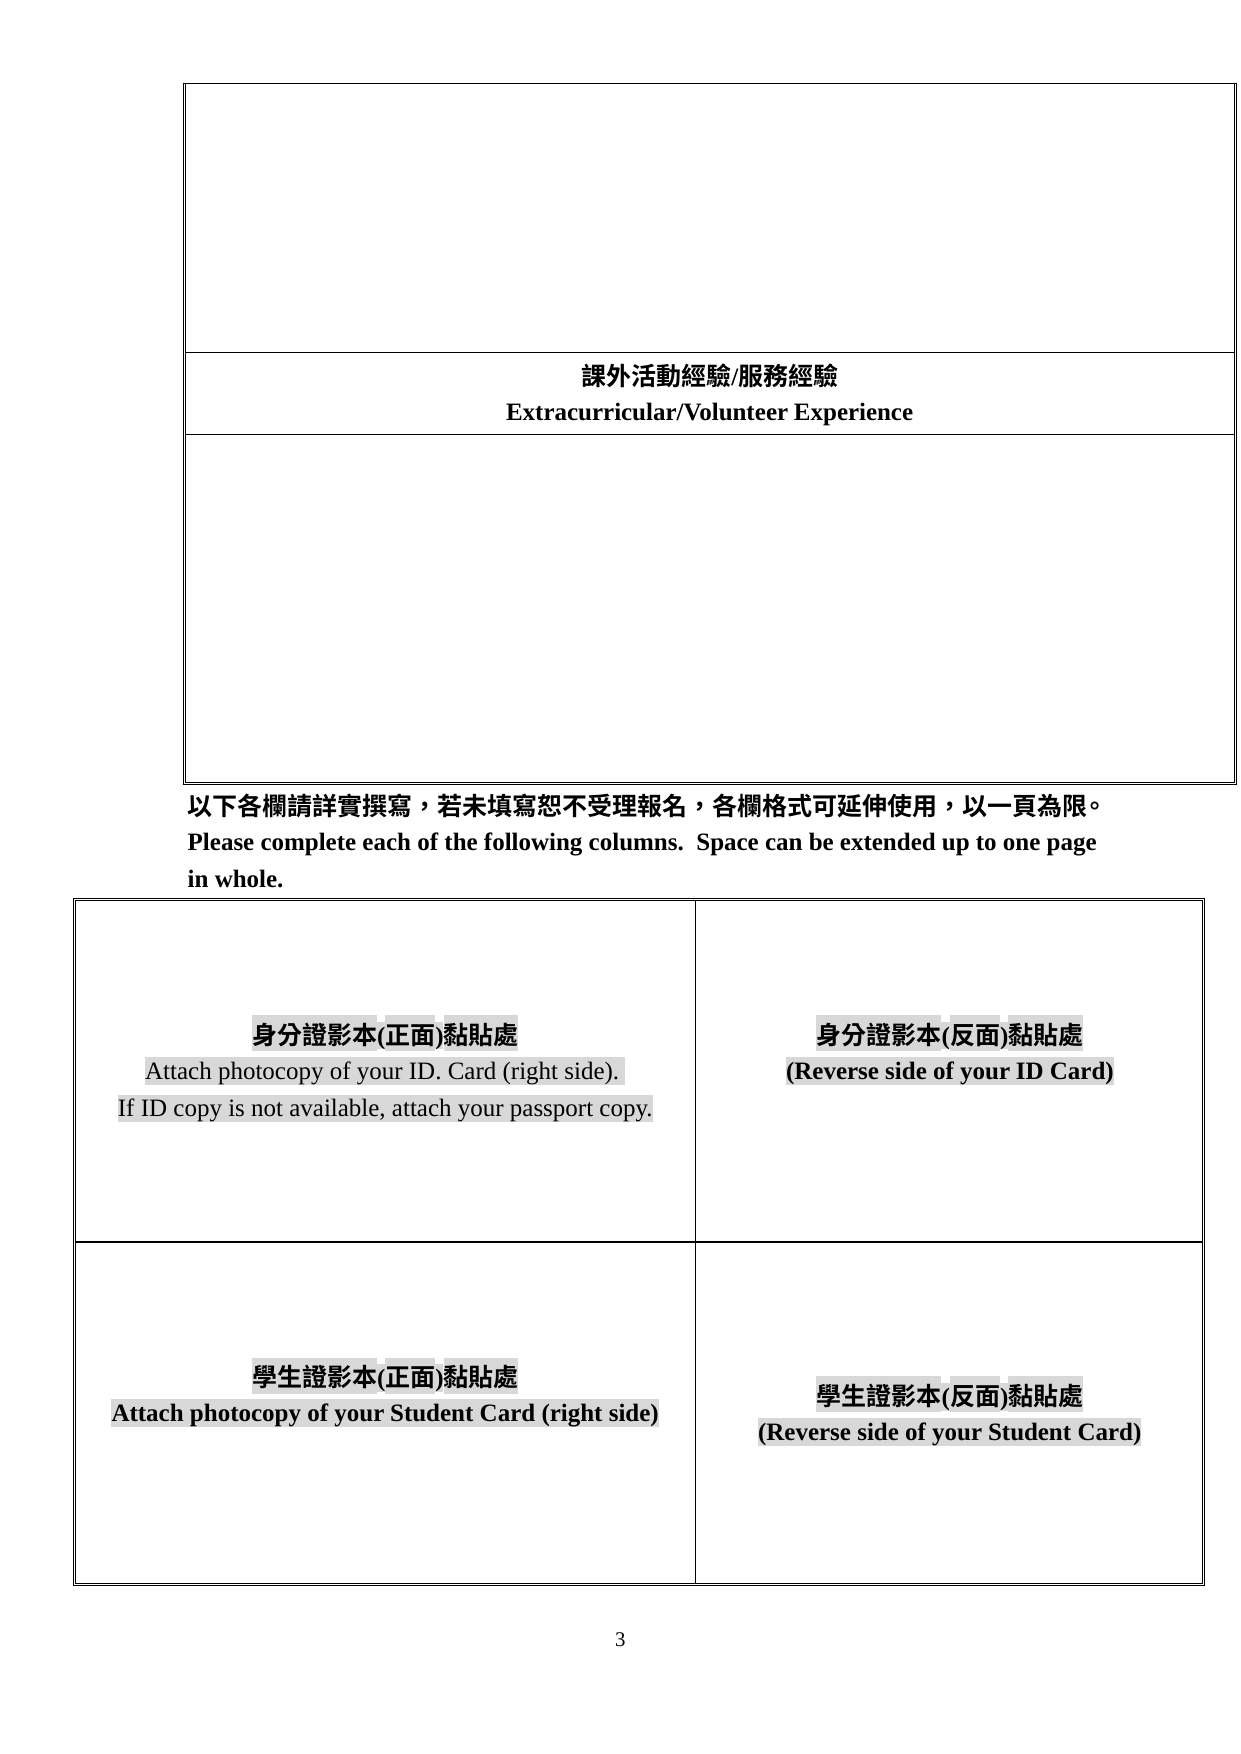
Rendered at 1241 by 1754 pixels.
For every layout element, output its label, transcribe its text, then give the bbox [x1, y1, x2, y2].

table_cell 學生證影本(反面)黏貼處 (Reverse side of your Student Card) [696, 1243, 1202, 1583]
text 以下各欄請詳實撰寫，若未填寫恕不受理報名，各欄格式可延伸使用，以一頁為限。 [187, 785, 1103, 823]
table_cell [186, 84, 1234, 352]
table_header 身分證影本(反面)黏貼處 (Reverse side of your ID Card) [696, 901, 1202, 1241]
text Please complete each of the following columns. Space can be extended up to one page in whole. [187, 823, 1103, 898]
table_cell 學生證影本(正面)黏貼處 Attach photocopy of your Student Card (right side) [76, 1243, 695, 1583]
table_cell 課外活動經驗/服務經驗 Extracurricular/Volunteer Experience [186, 353, 1234, 434]
table_header 身分證影本(正面)黏貼處 Attach photocopy of your ID. Card (right side). If ID copy is not available, attach your passport copy. [76, 901, 695, 1241]
table_cell [186, 435, 1234, 782]
